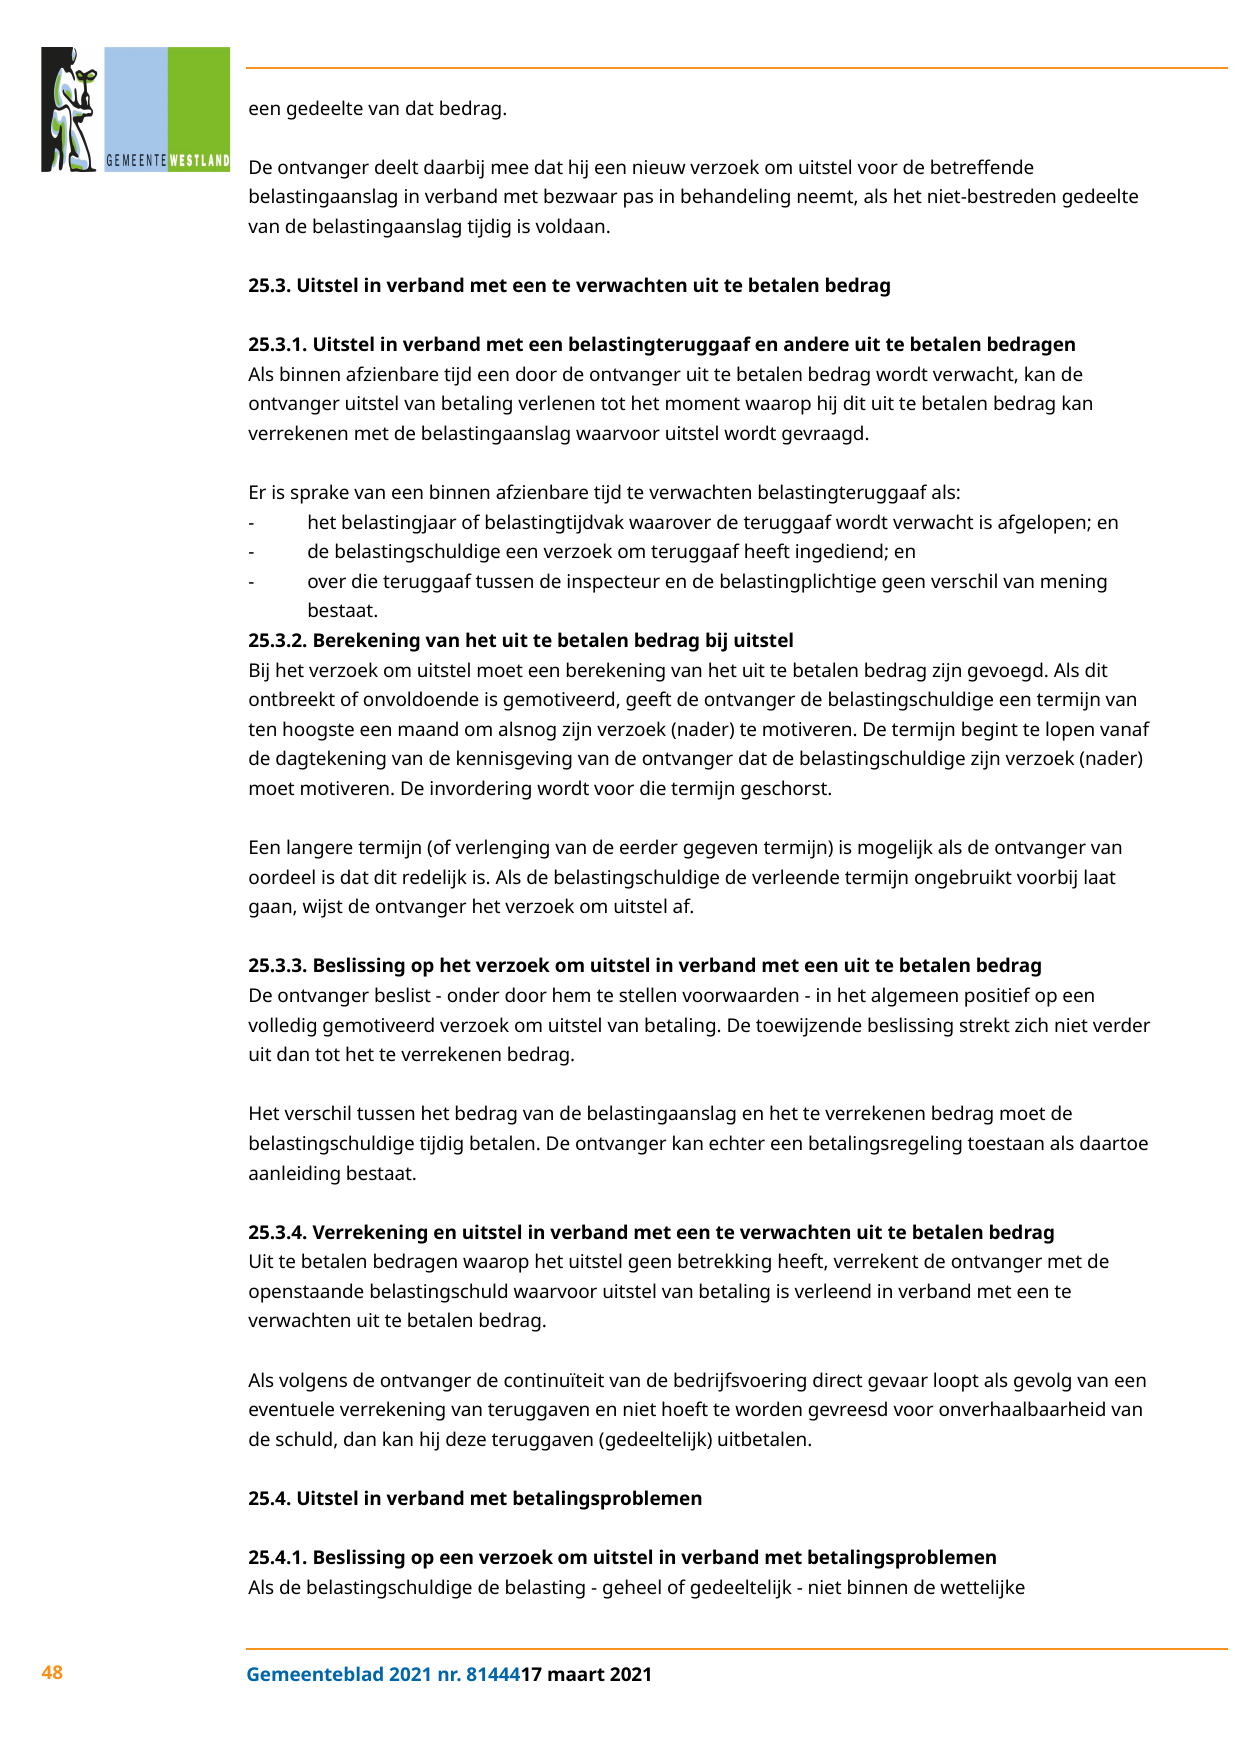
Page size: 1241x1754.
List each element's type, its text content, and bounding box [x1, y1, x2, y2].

text Het verschil tussen het bedrag van de belastingaanslag en het te verrekenen bedrag moet de belastingschuldige tijdig betalen. De ontvanger kan echter een betalingsregeling toestaan als daartoe aanleiding bestaat. [248, 1101, 1152, 1186]
text De ontvanger deelt daarbij mee dat hij een nieuw verzoek om uitstel voor de betreffende belastingaanslag in verband met bezwaar pas in behandeling neemt, als het niet-bestreden gedeelte van de belastingaanslag tijdig is voldaan. [248, 154, 1152, 239]
text 25.4. Uitstel in verband met betalingsproblemen [248, 1485, 1152, 1511]
list het belastingjaar of belastingtijdvak waarover de teruggaaf wordt verwacht is afgelopen; en [248, 509, 1152, 535]
list de belastingschuldige een verzoek om teruggaaf heeft ingediend; en [248, 538, 1152, 564]
text 25.3.3. Beslissing op het verzoek om uitstel in verband met een uit te betalen bedrag [248, 953, 1152, 978]
picture [41, 47, 231, 172]
text Als volgens de ontvanger de continuïteit van de bedrijfsvoering direct gevaar loopt als gevolg van een eventuele verrekening van teruggaven en niet hoeft te worden gevreesd voor onverhaalbaarheid van de schuld, dan kan hij deze teruggaven (gedeeltelijk) uitbetalen. [248, 1367, 1152, 1452]
text Bij het verzoek om uitstel moet een berekening van het uit te betalen bedrag zijn gevoegd. Als dit ontbreekt of onvoldoende is gemotiveerd, geeft de ontvanger de belastingschuldige een termijn van ten hoogste een maand om alsnog zijn verzoek (nader) te motiveren. De termijn begint te lopen vanaf de dagtekening van de kennisgeving van de ontvanger dat de belastingschuldige zijn verzoek (nader) moet motiveren. De invordering wordt voor die termijn geschorst. [248, 657, 1152, 801]
text De ontvanger beslist - onder door hem te stellen voorwaarden - in het algemeen positief op een volledig gemotiveerd verzoek om uitstel van betaling. De toewijzende beslissing strekt zich niet verder uit dan tot het te verrekenen bedrag. [248, 982, 1152, 1067]
text een gedeelte van dat bedrag. [248, 95, 1152, 121]
text 25.3. Uitstel in verband met een te verwachten uit te betalen bedrag [248, 272, 1152, 298]
text Als de belastingschuldige de belasting - geheel of gedeeltelijk - niet binnen de wettelijke [248, 1574, 1152, 1600]
text 25.4.1. Beslissing op een verzoek om uitstel in verband met betalingsproblemen [248, 1544, 1152, 1570]
text 25.3.2. Berekening van het uit te betalen bedrag bij uitstel [248, 627, 1152, 653]
text Als binnen afzienbare tijd een door de ontvanger uit te betalen bedrag wordt verwacht, kan de ontvanger uitstel van betaling verlenen tot het moment waarop hij dit uit te betalen bedrag kan verrekenen met de belastingaanslag waarvoor uitstel wordt gevraagd. [248, 361, 1152, 446]
text Uit te betalen bedragen waarop het uitstel geen betrekking heeft, verrekent de ontvanger met de openstaande belastingschuld waarvoor uitstel van betaling is verleend in verband met een te verwachten uit te betalen bedrag. [248, 1248, 1152, 1333]
text Een langere termijn (of verlenging van de eerder gegeven termijn) is mogelijk als de ontvanger van oordeel is dat dit redelijk is. Als de belastingschuldige de verleende termijn ongebruikt voorbij laat gaan, wijst de ontvanger het verzoek om uitstel af. [248, 834, 1152, 919]
text 25.3.1. Uitstel in verband met een belastingteruggaaf en andere uit te betalen bedragen [248, 331, 1152, 357]
text 25.3.4. Verrekening en uitstel in verband met een te verwachten uit te betalen bedrag [248, 1219, 1152, 1245]
list over die teruggaaf tussen de inspecteur en de belastingplichtige geen verschil van mening bestaat. [248, 568, 1152, 623]
text Er is sprake van een binnen afzienbare tijd te verwachten belastingteruggaaf als: [248, 479, 1152, 505]
